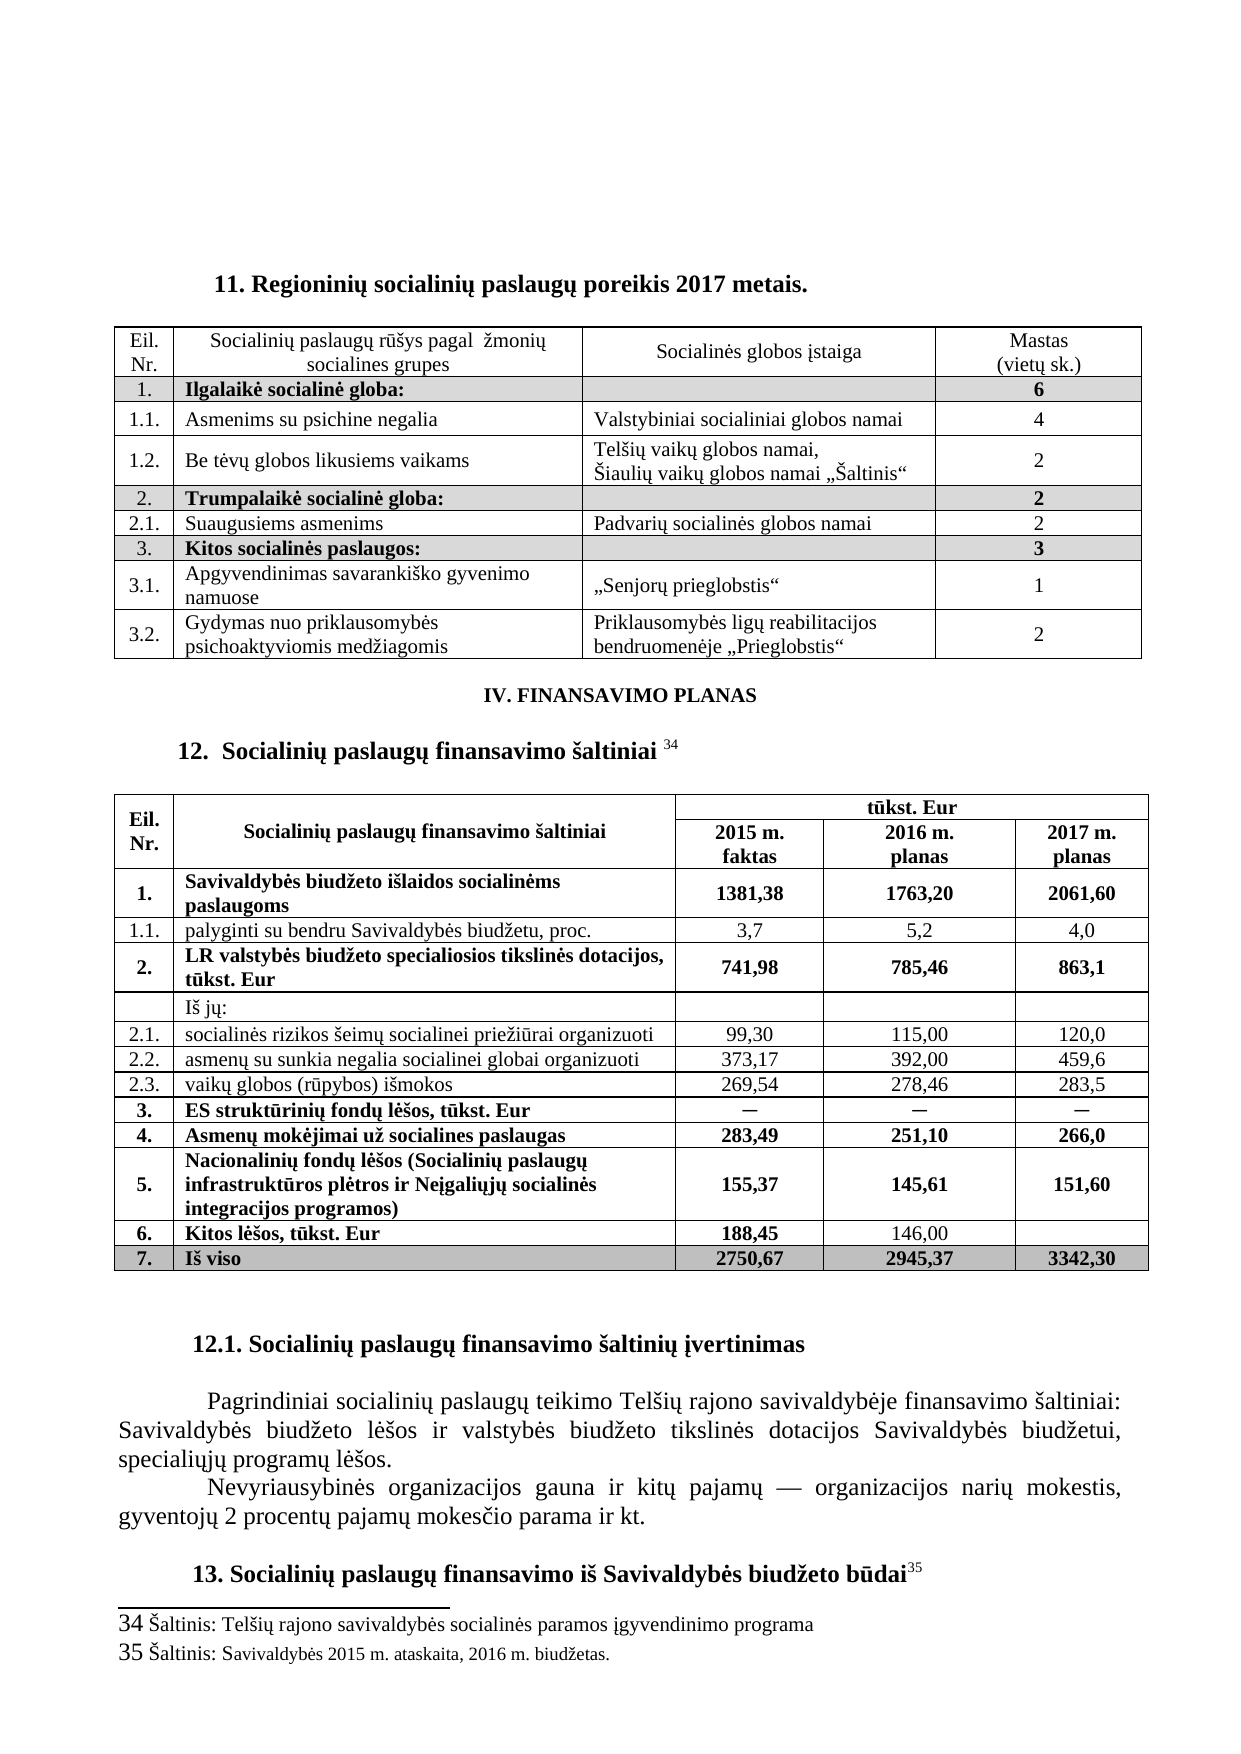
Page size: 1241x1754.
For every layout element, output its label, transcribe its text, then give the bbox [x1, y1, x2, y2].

table_cell 155,37 [676, 1148, 823, 1220]
table_cell 4,0 [1016, 918, 1148, 942]
table_cell 2945,37 [824, 1246, 1015, 1270]
table_cell 6. [115, 1221, 173, 1245]
table_cell 3,7 [676, 918, 823, 942]
table_cell Nacionalinių fondų lėšos (Socialinių paslaugų infrastruktūros plėtros ir Neįgaliųjų socialinės integracijos programos) [174, 1148, 675, 1220]
table_cell LR valstybės biudžeto specialiosios tikslinės dotacijos, tūkst. Eur [174, 943, 675, 991]
table_cell 5,2 [824, 918, 1015, 942]
text 13. Socialinių paslaugų finansavimo iš Savivaldybės biudžeto būdai [118, 1559, 1122, 1587]
table_cell 2 [936, 610, 1141, 658]
text Šaltinis: Telšių rajono savivaldybės socialinės paramos įgyvendinimo programa [118, 1608, 1122, 1637]
table_cell 115,00 [824, 1022, 1015, 1046]
table_cell 741,98 [676, 943, 823, 991]
table_cell 3342,30 [1016, 1246, 1148, 1270]
table_cell 146,00 [824, 1221, 1015, 1245]
table_cell 2 [936, 486, 1141, 510]
table_cell 2015 m. faktas [676, 820, 823, 868]
table_cell 2061,60 [1016, 869, 1148, 917]
table_cell 266,0 [1016, 1123, 1148, 1147]
table_cell 2017 m. planas [1016, 820, 1148, 868]
table_cell 1763,20 [824, 869, 1015, 917]
table_cell 2.3. [115, 1073, 173, 1096]
table_cell vaikų globos (rūpybos) išmokos [174, 1073, 675, 1096]
table_cell Savivaldybės biudžeto išlaidos socialinėms paslaugoms [174, 869, 675, 917]
table_cell 392,00 [824, 1047, 1015, 1071]
table_cell Trumpalaikė socialinė globa: [174, 486, 582, 510]
table_cell Be tėvų globos likusiems vaikams [174, 436, 582, 484]
table_cell Ilgalaikė socialinė globa: [174, 377, 582, 401]
text 12. Socialinių paslaugų finansavimo šaltiniai [177, 736, 1122, 765]
table_cell 1.2. [115, 436, 173, 484]
table_cell Kitos socialinės paslaugos: [174, 536, 582, 560]
table_cell 269,54 [676, 1073, 823, 1096]
table_cell ─ [1016, 1098, 1148, 1122]
table_cell 120,0 [1016, 1022, 1148, 1046]
table_cell Kitos lėšos, tūkst. Eur [174, 1221, 675, 1245]
table_cell 2 [936, 436, 1141, 484]
table_cell ─ [676, 1098, 823, 1122]
table_cell 2.1. [115, 1022, 173, 1046]
table_cell 251,10 [824, 1123, 1015, 1147]
table_cell 863,1 [1016, 943, 1148, 991]
table_cell ─ [824, 1098, 1015, 1122]
text Pagrindiniai socialinių paslaugų teikimo Telšių rajono savivaldybėje finansavimo šaltiniai: Savivaldybės biudžeto lėšos ir valstybės biudžeto tikslinės dotacijos Savivaldybės biudžetui, specialiųjų programų lėšos. [118, 1386, 1122, 1472]
table_cell 188,45 [676, 1221, 823, 1245]
text 12.1. Socialinių paslaugų finansavimo šaltinių įvertinimas [192, 1329, 1122, 1357]
table_cell 1. [115, 869, 173, 917]
text Nevyriausybinės organizacijos gauna ir kitų pajamų — organizacijos narių mokestis, gyventojų 2 procentų pajamų mokesčio parama ir kt. [118, 1472, 1122, 1530]
table_cell 3 [936, 536, 1141, 560]
table_cell 2750,67 [676, 1246, 823, 1270]
text IV. FINANSAVIMO PLANAS [118, 683, 1122, 707]
table_cell 373,17 [676, 1047, 823, 1071]
table_cell 283,5 [1016, 1073, 1148, 1096]
table_cell 151,60 [1016, 1148, 1148, 1220]
table_cell 785,46 [824, 943, 1015, 991]
table_cell asmenų su sunkia negalia socialinei globai organizuoti [174, 1047, 675, 1071]
table_cell Priklausomybės ligų reabilitacijos bendruomenėje „Prieglobstis“ [583, 610, 935, 658]
table_cell 5. [115, 1148, 173, 1220]
table_cell 2.1. [115, 511, 173, 535]
table_cell [676, 993, 823, 1021]
table_cell Asmenų mokėjimai už socialines paslaugas [174, 1123, 675, 1147]
table_cell [583, 536, 935, 560]
table_cell Asmenims su psichine negalia [174, 402, 582, 435]
table_header tūkst. Eur [676, 795, 1148, 819]
table_cell Telšių vaikų globos namai, Šiaulių vaikų globos namai „Šaltinis“ [583, 436, 935, 484]
table_header Eil. Nr. [115, 328, 173, 376]
table_cell 1.1. [115, 402, 173, 435]
table_cell 278,46 [824, 1073, 1015, 1096]
table_cell Gydymas nuo priklausomybės psichoaktyviomis medžiagomis [174, 610, 582, 658]
table_cell [115, 993, 173, 1021]
table_header Mastas (vietų sk.) [936, 328, 1141, 376]
table_cell palyginti su bendru Savivaldybės biudžetu, proc. [174, 918, 675, 942]
table_cell 2016 m. planas [824, 820, 1015, 868]
table_cell [583, 377, 935, 401]
table_cell [583, 486, 935, 510]
table_cell ES struktūrinių fondų lėšos, tūkst. Eur [174, 1098, 675, 1122]
table_cell Apgyvendinimas savarankiško gyvenimo namuose [174, 561, 582, 609]
table_cell Suaugusiems asmenims [174, 511, 582, 535]
table_cell 3.1. [115, 561, 173, 609]
table_cell 2 [936, 511, 1141, 535]
table_cell [1016, 993, 1148, 1021]
table_cell 145,61 [824, 1148, 1015, 1220]
table_cell 7. [115, 1246, 173, 1270]
table_cell 1 [936, 561, 1141, 609]
table_cell 6 [936, 377, 1141, 401]
table_cell [1016, 1221, 1148, 1245]
table_cell 4. [115, 1123, 173, 1147]
table_cell 3.2. [115, 610, 173, 658]
table_cell 1. [115, 377, 173, 401]
table_cell 283,49 [676, 1123, 823, 1147]
text Šaltinis: Savivaldybės 2015 m. ataskaita, 2016 m. biudžetas. [118, 1637, 1122, 1665]
table_cell 2. [115, 486, 173, 510]
table_header Socialinių paslaugų finansavimo šaltiniai [174, 795, 675, 868]
table_header Socialinių paslaugų rūšys pagal žmonių socialines grupes [174, 328, 582, 376]
table_cell 1381,38 [676, 869, 823, 917]
table_cell 459,6 [1016, 1047, 1148, 1071]
table_cell 4 [936, 402, 1141, 435]
table_cell 2.2. [115, 1047, 173, 1071]
table_cell 2. [115, 943, 173, 991]
table_cell Valstybiniai socialiniai globos namai [583, 402, 935, 435]
table_cell [824, 993, 1015, 1021]
table_cell 99,30 [676, 1022, 823, 1046]
table_cell socialinės rizikos šeimų socialinei priežiūrai organizuoti [174, 1022, 675, 1046]
text 11. Regioninių socialinių paslaugų poreikis 2017 metais. [118, 269, 1122, 298]
table_cell Iš jų: [174, 993, 675, 1021]
table_cell „Senjorų prieglobstis“ [583, 561, 935, 609]
table_header Socialinės globos įstaiga [583, 328, 935, 376]
table_header Eil. Nr. [115, 795, 173, 868]
table_cell Padvarių socialinės globos namai [583, 511, 935, 535]
table_cell 3. [115, 536, 173, 560]
table_cell 3. [115, 1098, 173, 1122]
table_cell 1.1. [115, 918, 173, 942]
table_cell Iš viso [174, 1246, 675, 1270]
